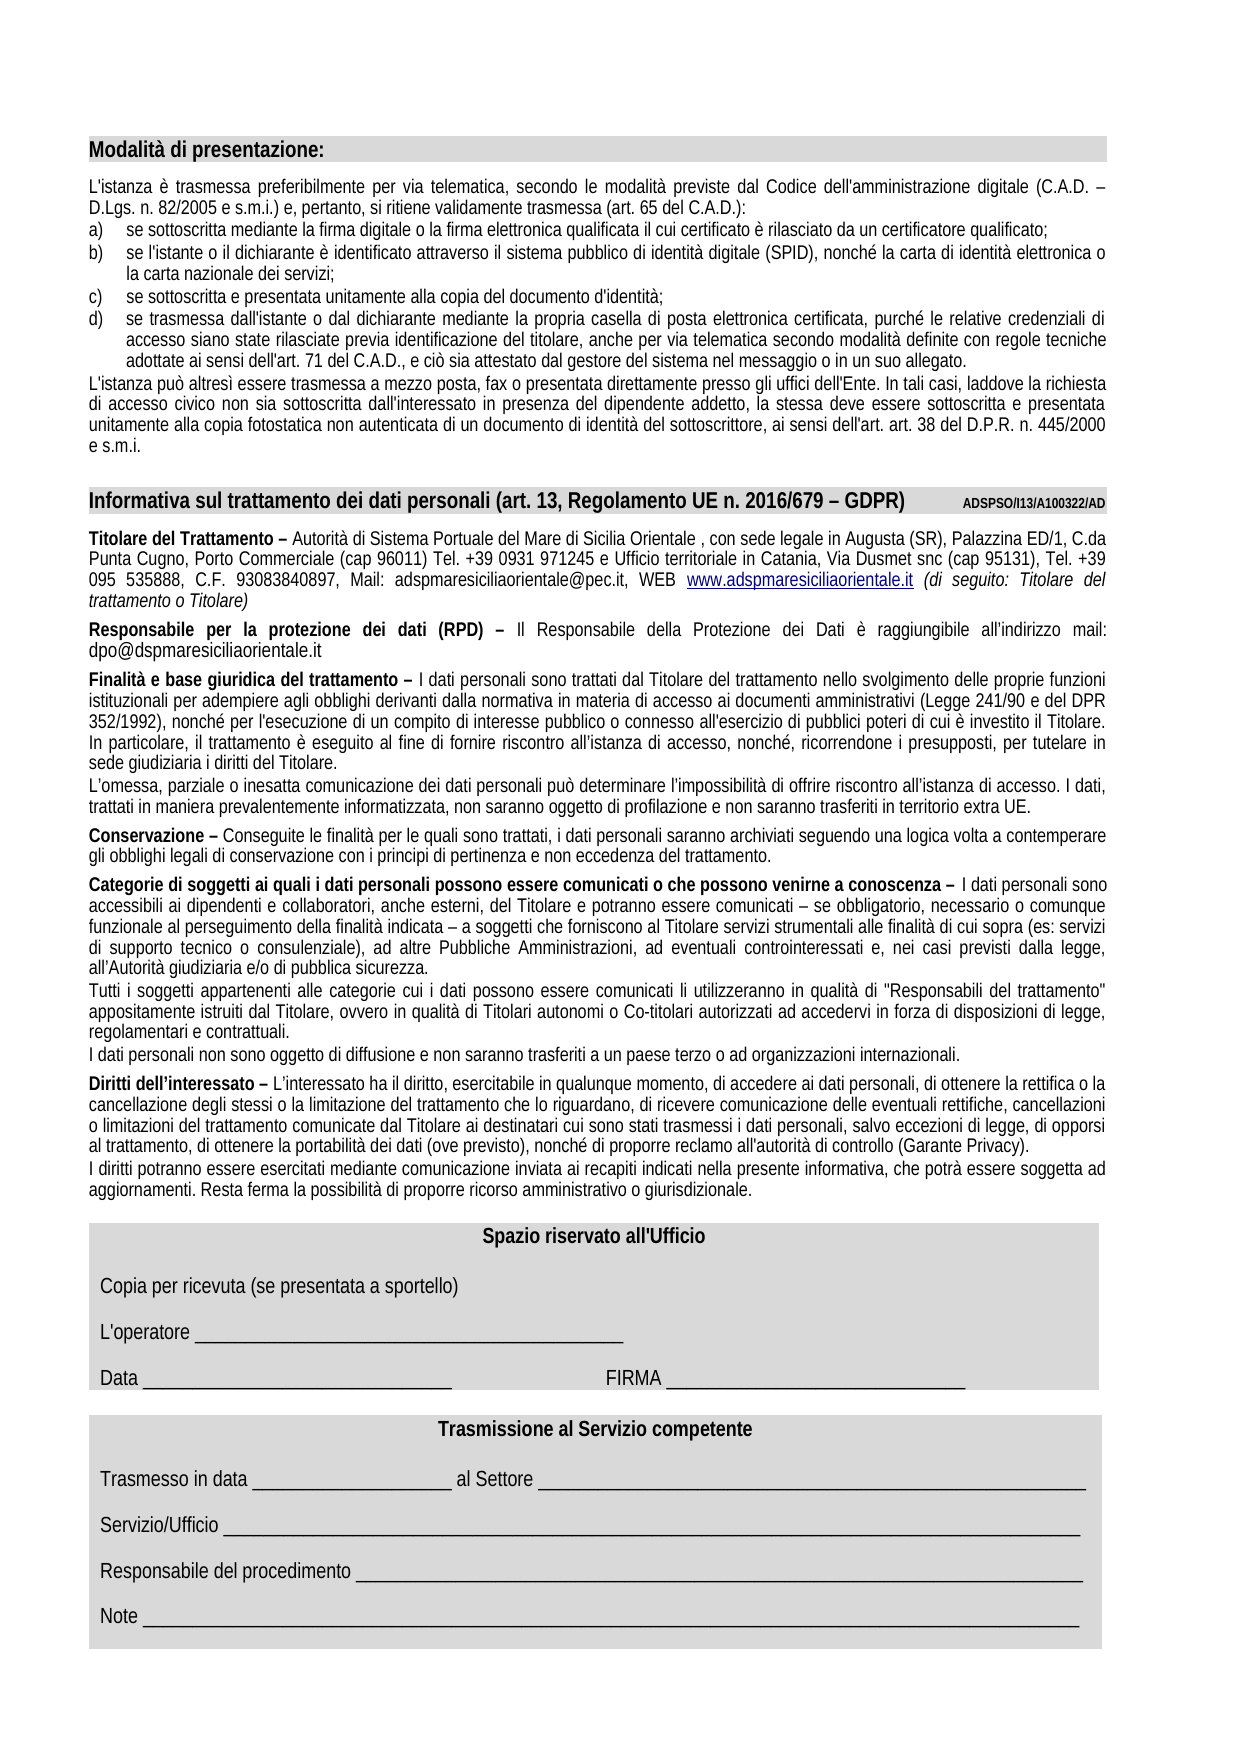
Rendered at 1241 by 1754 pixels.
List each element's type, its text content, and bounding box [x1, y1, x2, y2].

text Conservazione – Conseguite le finalità per le quali sono trattati, i dati personali saranno archiviati seguendo una logica volta a contemperare gli obblighi legali di conservazione con i principi di pertinenza e non eccedenza del trattamento. [89, 824, 1107, 867]
text Responsabile per la protezione dei dati (RPD) – Il Responsabile della Protezione dei Dati è raggiungibile all’indirizzo mail: dpo@dspmaresiciliaorientale.it [89, 617, 1107, 662]
table_header Spazio riservato all'Ufficio Copia per ricevuta (se presentata a sportello) L'operatore ___________________________________________ Data _______________________________ FIRMA ______________________________ [89, 1223, 1099, 1390]
text I dati personali non sono oggetto di diffusione e non saranno trasferiti a un paese terzo o ad organizzazioni internazionali. [89, 1043, 1107, 1066]
text Diritti dell’interessato – L’interessato ha il diritto, esercitabile in qualunque momento, di accedere ai dati personali, di ottenere la rettifica o la cancellazione degli stessi o la limitazione del trattamento che lo riguardano, di ricevere comunicazione delle eventuali rettifiche, cancellazioni o limitazioni del trattamento comunicate dal Titolare ai destinatari cui sono stati trasmessi i dati personali, salvo eccezioni di legge, di opporsi al trattamento, di ottenere la portabilità dei dati (ove previsto), nonché di proporre reclamo all'autorità di controllo (Garante Privacy). [89, 1072, 1107, 1157]
text L'istanza può altresì essere trasmessa a mezzo posta, fax o presentata direttamente presso gli uffici dell'Ente. In tali casi, laddove la richiesta di accesso civico non sia sottoscritta dall'interessato in presenza del dipendente addetto, la stessa deve essere sottoscritta e presentata unitamente alla copia fotostatica non autenticata di un documento di identità del sottoscrittore, ai sensi dell'art. art. 38 del D.P.R. n. 445/2000 e s.m.i. [89, 371, 1107, 456]
text Categorie di soggetti ai quali i dati personali possono essere comunicati o che possono venirne a conoscenza – I dati personali sono accessibili ai dipendenti e collaboratori, anche esterni, del Titolare e potranno essere comunicati – se obbligatorio, necessario o comunque funzionale al perseguimento della finalità indicata – a soggetti che forniscono al Titolare servizi strumentali alle finalità di cui sopra (es: servizi di supporto tecnico o consulenziale), ad altre Pubbliche Amministrazioni, ad eventuali controinteressati e, nei casi previsti dalla legge, all’Autorità giudiziaria e/o di pubblica sicurezza. [89, 873, 1107, 979]
text Informativa sul trattamento dei dati personali (art. 13, Regolamento UE n. 2016/679 – GDPR) ADSPSO/I13/A100322/AD [89, 487, 1107, 514]
table_header Trasmissione al Servizio competente Trasmesso in data ____________________ al Settore _______________________________________________________ Servizio/Ufficio ______________________________________________________________________________________ Responsabile del procedimento _________________________________________________________________________ Note ______________________________________________________________________________________________ [89, 1415, 1102, 1649]
text L'istanza è trasmessa preferibilmente per via telematica, secondo le modalità previste dal Codice dell'amministrazione digitale (C.A.D. – D.Lgs. n. 82/2005 e s.m.i.) e, pertanto, si ritiene validamente trasmessa (art. 65 del C.A.D.): [89, 175, 1107, 218]
text Titolare del Trattamento – Autorità di Sistema Portuale del Mare di Sicilia Orientale , con sede legale in Augusta (SR), Palazzina ED/1, C.da Punta Cugno, Porto Commerciale (cap 96011) Tel. +39 0931 971245 e Ufficio territoriale in Catania, Via Dusmet snc (cap 95131), Tel. +39 095 535888, C.F. 93083840897, Mail: adspmaresiciliaorientale@pec.it, WEB www.adspmaresiciliaorientale.it (di seguito: Titolare del trattamento o Titolare) [89, 526, 1107, 611]
text I diritti potranno essere esercitati mediante comunicazione inviata ai recapiti indicati nella presente informativa, che potrà essere soggetta ad aggiornamenti. Resta ferma la possibilità di proporre ricorso amministrativo o giurisdizionale. [89, 1157, 1107, 1200]
list se l'istante o il dichiarante è identificato attraverso il sistema pubblico di identità digitale (SPID), nonché la carta di identità elettronica o la carta nazionale dei servizi; [89, 241, 1107, 284]
text L’omessa, parziale o inesatta comunicazione dei dati personali può determinare l’impossibilità di offrire riscontro all’istanza di accesso. I dati, trattati in maniera prevalentemente informatizzata, non saranno oggetto di profilazione e non saranno trasferiti in territorio extra UE. [89, 774, 1107, 817]
text Modalità di presentazione: [89, 136, 1107, 162]
list se sottoscritta e presentata unitamente alla copia del documento d'identità; [89, 284, 1107, 307]
text Tutti i soggetti appartenenti alle categorie cui i dati possono essere comunicati li utilizzeranno in qualità di "Responsabili del trattamento" appositamente istruiti dal Titolare, ovvero in qualità di Titolari autonomi o Co-titolari autorizzati ad accedervi in forza di disposizioni di legge, regolamentari e contrattuali. [89, 979, 1107, 1043]
text Finalità e base giuridica del trattamento – I dati personali sono trattati dal Titolare del trattamento nello svolgimento delle proprie funzioni istituzionali per adempiere agli obblighi derivanti dalla normativa in materia di accesso ai documenti amministrativi (Legge 241/90 e del DPR 352/1992), nonché per l'esecuzione di un compito di interesse pubblico o connesso all'esercizio di pubblici poteri di cui è investito il Titolare. In particolare, il trattamento è eseguito al fine di fornire riscontro all’istanza di accesso, nonché, ricorrendone i presupposti, per tutelare in sede giudiziaria i diritti del Titolare. [89, 668, 1107, 774]
list se sottoscritta mediante la firma digitale o la firma elettronica qualificata il cui certificato è rilasciato da un certificatore qualificato; [89, 218, 1107, 241]
list se trasmessa dall'istante o dal dichiarante mediante la propria casella di posta elettronica certificata, purché le relative credenziali di accesso siano state rilasciate previa identificazione del titolare, anche per via telematica secondo modalità definite con regole tecniche adottate ai sensi dell'art. 71 del C.A.D., e ciò sia attestato dal gestore del sistema nel messaggio o in un suo allegato. [89, 307, 1107, 371]
